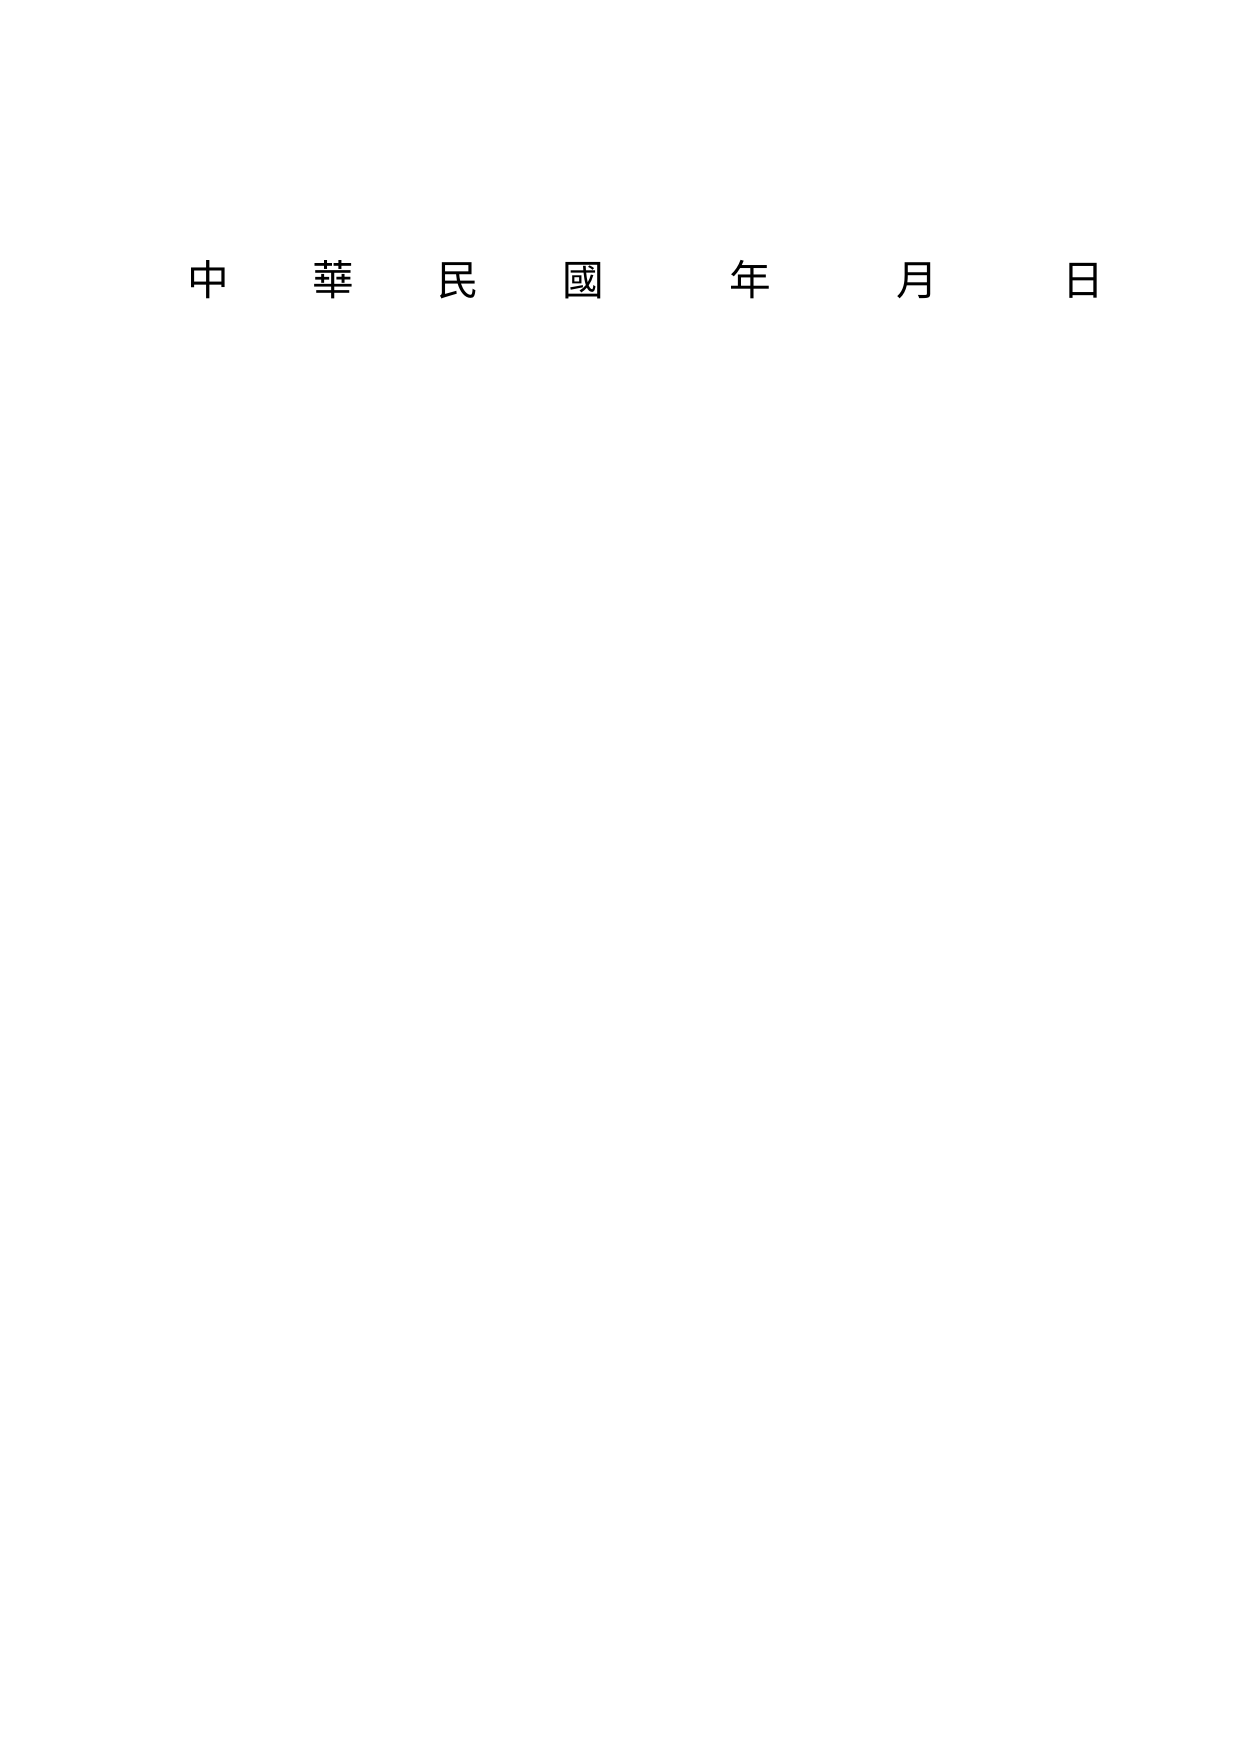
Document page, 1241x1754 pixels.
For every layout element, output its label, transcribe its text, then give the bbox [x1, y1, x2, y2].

text 中 華 民 國 年 月 日 [187, 239, 1106, 314]
